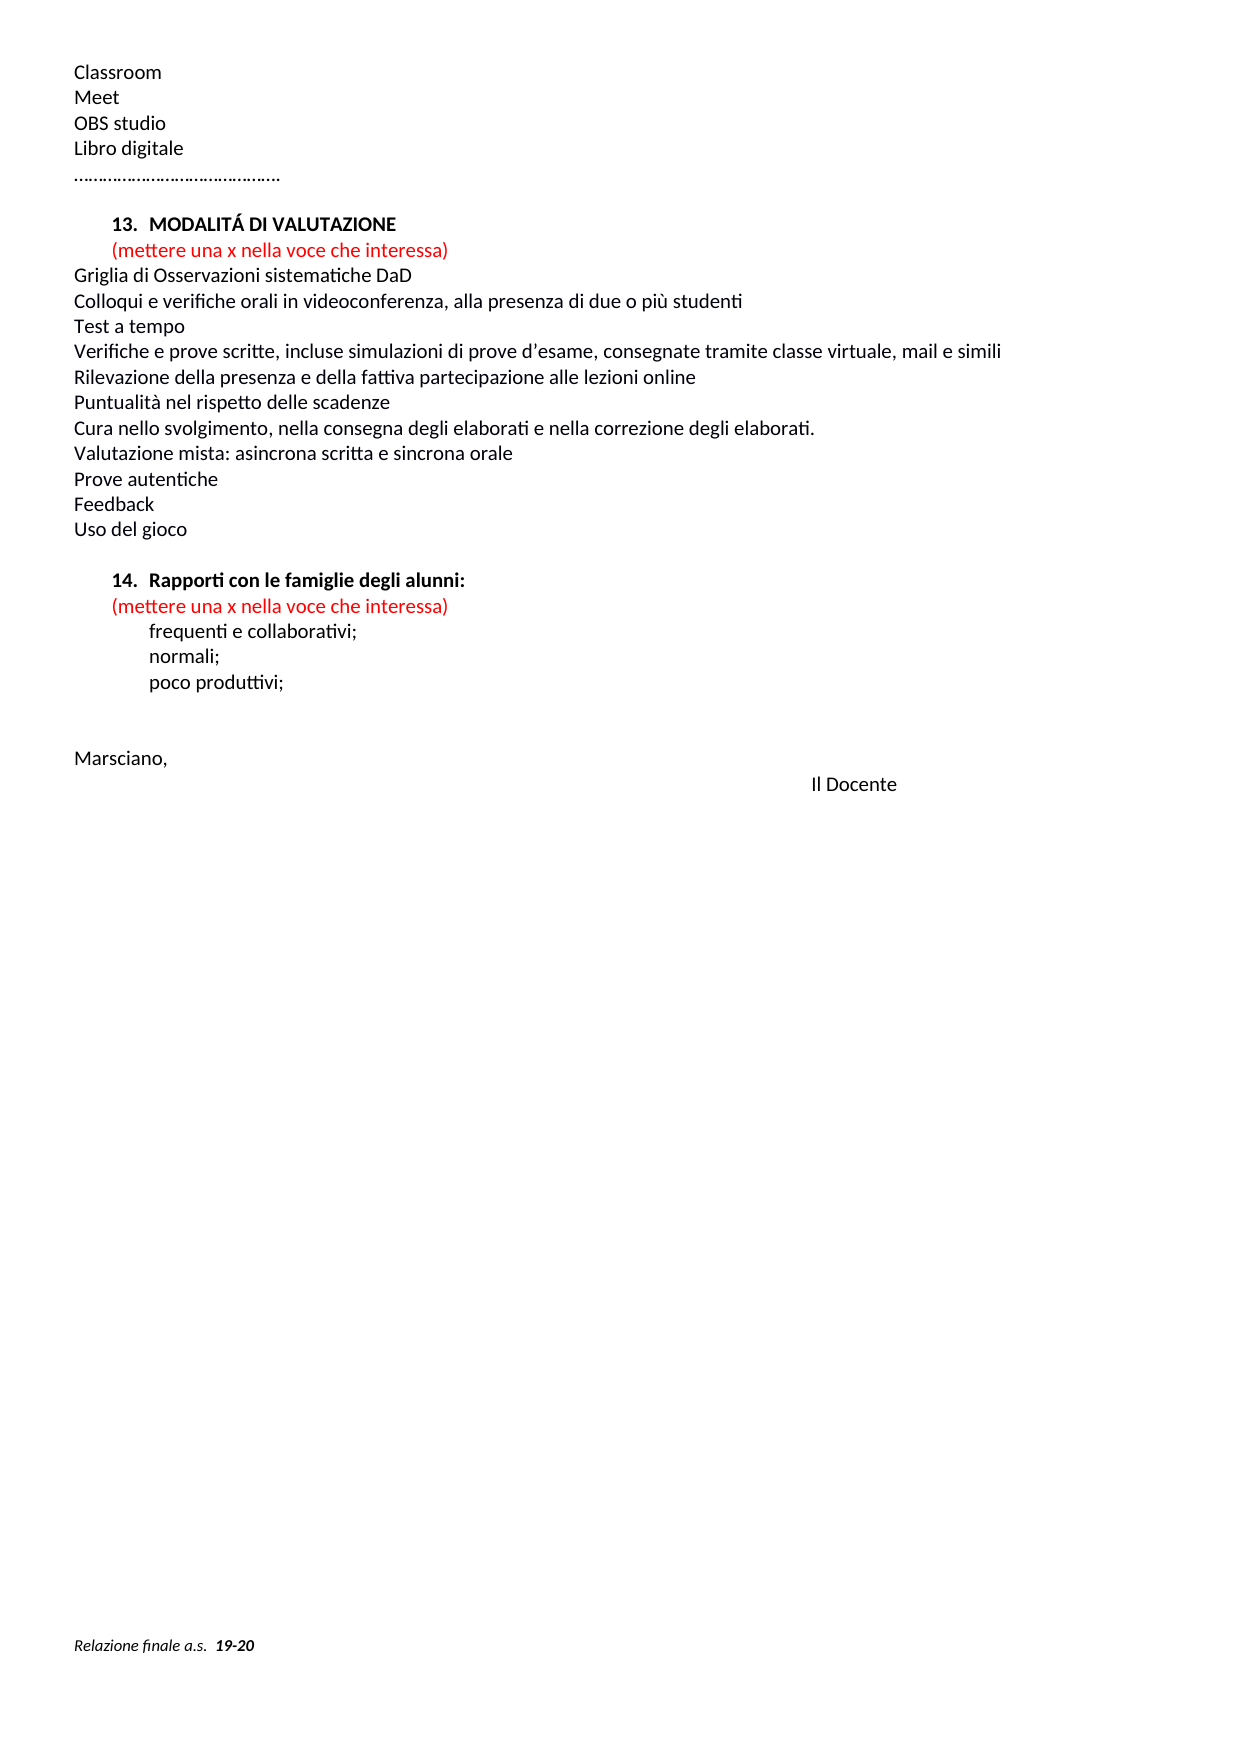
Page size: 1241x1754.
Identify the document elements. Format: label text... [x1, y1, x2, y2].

text (mettere una x nella voce che interessa) [111, 237, 1122, 262]
text Libro digitale [74, 135, 1122, 161]
text Prove autentiche [74, 466, 1122, 491]
text Cura nello svolgimento, nella consegna degli elaborati e nella correzione degli elaborati. [74, 415, 1122, 440]
text Verifiche e prove scritte, incluse simulazioni di prove d’esame, consegnate tramite classe virtuale, mail e simili [74, 339, 1122, 364]
text ……………………………………. [74, 161, 1122, 186]
text Colloqui e verifiche orali in videoconferenza, alla presenza di due o più studenti [74, 288, 1122, 313]
text normali; [149, 644, 1122, 669]
text OBS studio [74, 110, 1122, 135]
text Puntualità nel rispetto delle scadenze [74, 389, 1122, 415]
text poco produttivi; [149, 669, 1122, 694]
text Rilevazione della presenza e della fattiva partecipazione alle lezioni online [74, 364, 1122, 389]
list Rapporti con le famiglie degli alunni: [111, 567, 1122, 593]
text Feedback [74, 491, 1122, 517]
text Marsciano, [74, 745, 1122, 771]
text frequenti e collaborativi; [149, 618, 1122, 644]
text Classroom [74, 59, 1122, 84]
text Valutazione mista: asincrona scritta e sincrona orale [74, 440, 1122, 466]
text Uso del gioco [74, 517, 1122, 542]
text Meet [74, 84, 1122, 110]
text (mettere una x nella voce che interessa) [111, 593, 1122, 618]
text Griglia di Osservazioni sistematiche DaD [74, 262, 1122, 288]
text Test a tempo [74, 313, 1122, 339]
text Il Docente [738, 771, 1122, 796]
list MODALITÁ DI VALUTAZIONE [111, 212, 1122, 237]
